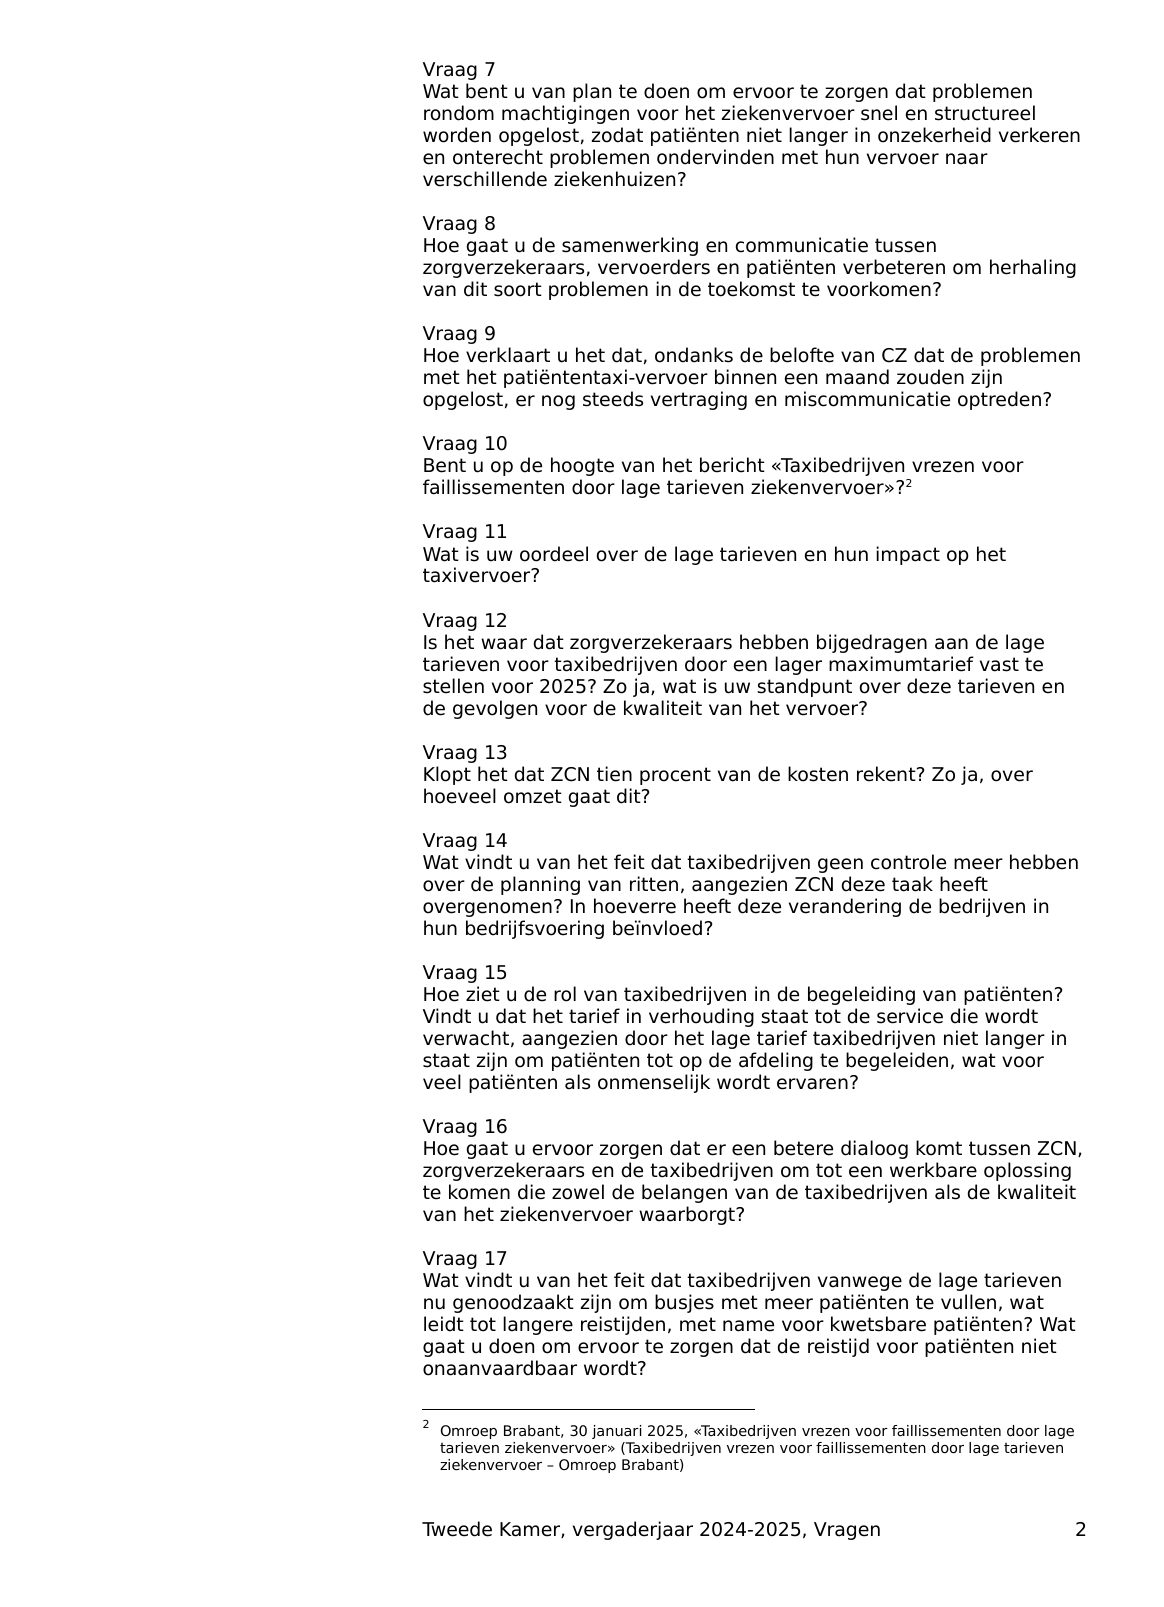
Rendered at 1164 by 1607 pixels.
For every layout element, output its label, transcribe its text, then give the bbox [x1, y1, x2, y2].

text Vraag 7 [422, 59, 1087, 81]
text Is het waar dat zorgverzekeraars hebben bijgedragen aan de lage tarieven voor taxibedrijven door een lager maximumtarief vast te stellen voor 2025? Zo ja, wat is uw standpunt over deze tarieven en de gevolgen voor de kwaliteit van het vervoer? [422, 632, 1087, 719]
text Hoe gaat u ervoor zorgen dat er een betere dialoog komt tussen ZCN, zorgverzekeraars en de taxibedrijven om tot een werkbare oplossing te komen die zowel de belangen van de taxibedrijven als de kwaliteit van het ziekenvervoer waarborgt? [422, 1138, 1087, 1226]
text Vraag 15 [422, 962, 1087, 984]
text Vraag 9 [422, 323, 1087, 345]
text Klopt het dat ZCN tien procent van de kosten rekent? Zo ja, over hoeveel omzet gaat dit? [422, 764, 1087, 808]
text Hoe ziet u de rol van taxibedrijven in de begeleiding van patiënten? Vindt u dat het tarief in verhouding staat tot de service die wordt verwacht, aangezien door het lage tarief taxibedrijven niet langer in staat zijn om patiënten tot op de afdeling te begeleiden, wat voor veel patiënten als onmenselijk wordt ervaren? [422, 984, 1087, 1094]
text Vraag 8 [422, 213, 1087, 235]
text Vraag 13 [422, 742, 1087, 764]
text Vraag 12 [422, 609, 1087, 632]
text Vraag 17 [422, 1248, 1087, 1270]
text Hoe gaat u de samenwerking en communicatie tussen zorgverzekeraars, vervoerders en patiënten verbeteren om herhaling van dit soort problemen in de toekomst te voorkomen? [422, 235, 1087, 301]
text Wat is uw oordeel over de lage tarieven en hun impact op het taxivervoer? [422, 543, 1087, 587]
text Bent u op de hoogte van het bericht «Taxibedrijven vrezen voor faillissementen door lage tarieven ziekenvervoer»? [422, 455, 1087, 499]
text Vraag 16 [422, 1116, 1087, 1138]
text Wat bent u van plan te doen om ervoor te zorgen dat problemen rondom machtigingen voor het ziekenvervoer snel en structureel worden opgelost, zodat patiënten niet langer in onzekerheid verkeren en onterecht problemen ondervinden met hun vervoer naar verschillende ziekenhuizen? [422, 81, 1087, 191]
text Omroep Brabant, 30 januari 2025, «Taxibedrijven vrezen voor faillissementen door lage tarieven ziekenvervoer» (Taxibedrijven vrezen voor faillissementen door lage tarieven ziekenvervoer – Omroep Brabant) [422, 1418, 1087, 1474]
text Wat vindt u van het feit dat taxibedrijven vanwege de lage tarieven nu genoodzaakt zijn om busjes met meer patiënten te vullen, wat leidt tot langere reistijden, met name voor kwetsbare patiënten? Wat gaat u doen om ervoor te zorgen dat de reistijd voor patiënten niet onaanvaardbaar wordt? [422, 1270, 1087, 1380]
text Wat vindt u van het feit dat taxibedrijven geen controle meer hebben over de planning van ritten, aangezien ZCN deze taak heeft overgenomen? In hoeverre heeft deze verandering de bedrijven in hun bedrijfsvoering beïnvloed? [422, 852, 1087, 940]
text Vraag 11 [422, 521, 1087, 543]
text Hoe verklaart u het dat, ondanks de belofte van CZ dat de problemen met het patiëntentaxi-vervoer binnen een maand zouden zijn opgelost, er nog steeds vertraging en miscommunicatie optreden? [422, 345, 1087, 411]
text Vraag 14 [422, 830, 1087, 852]
text Vraag 10 [422, 433, 1087, 455]
